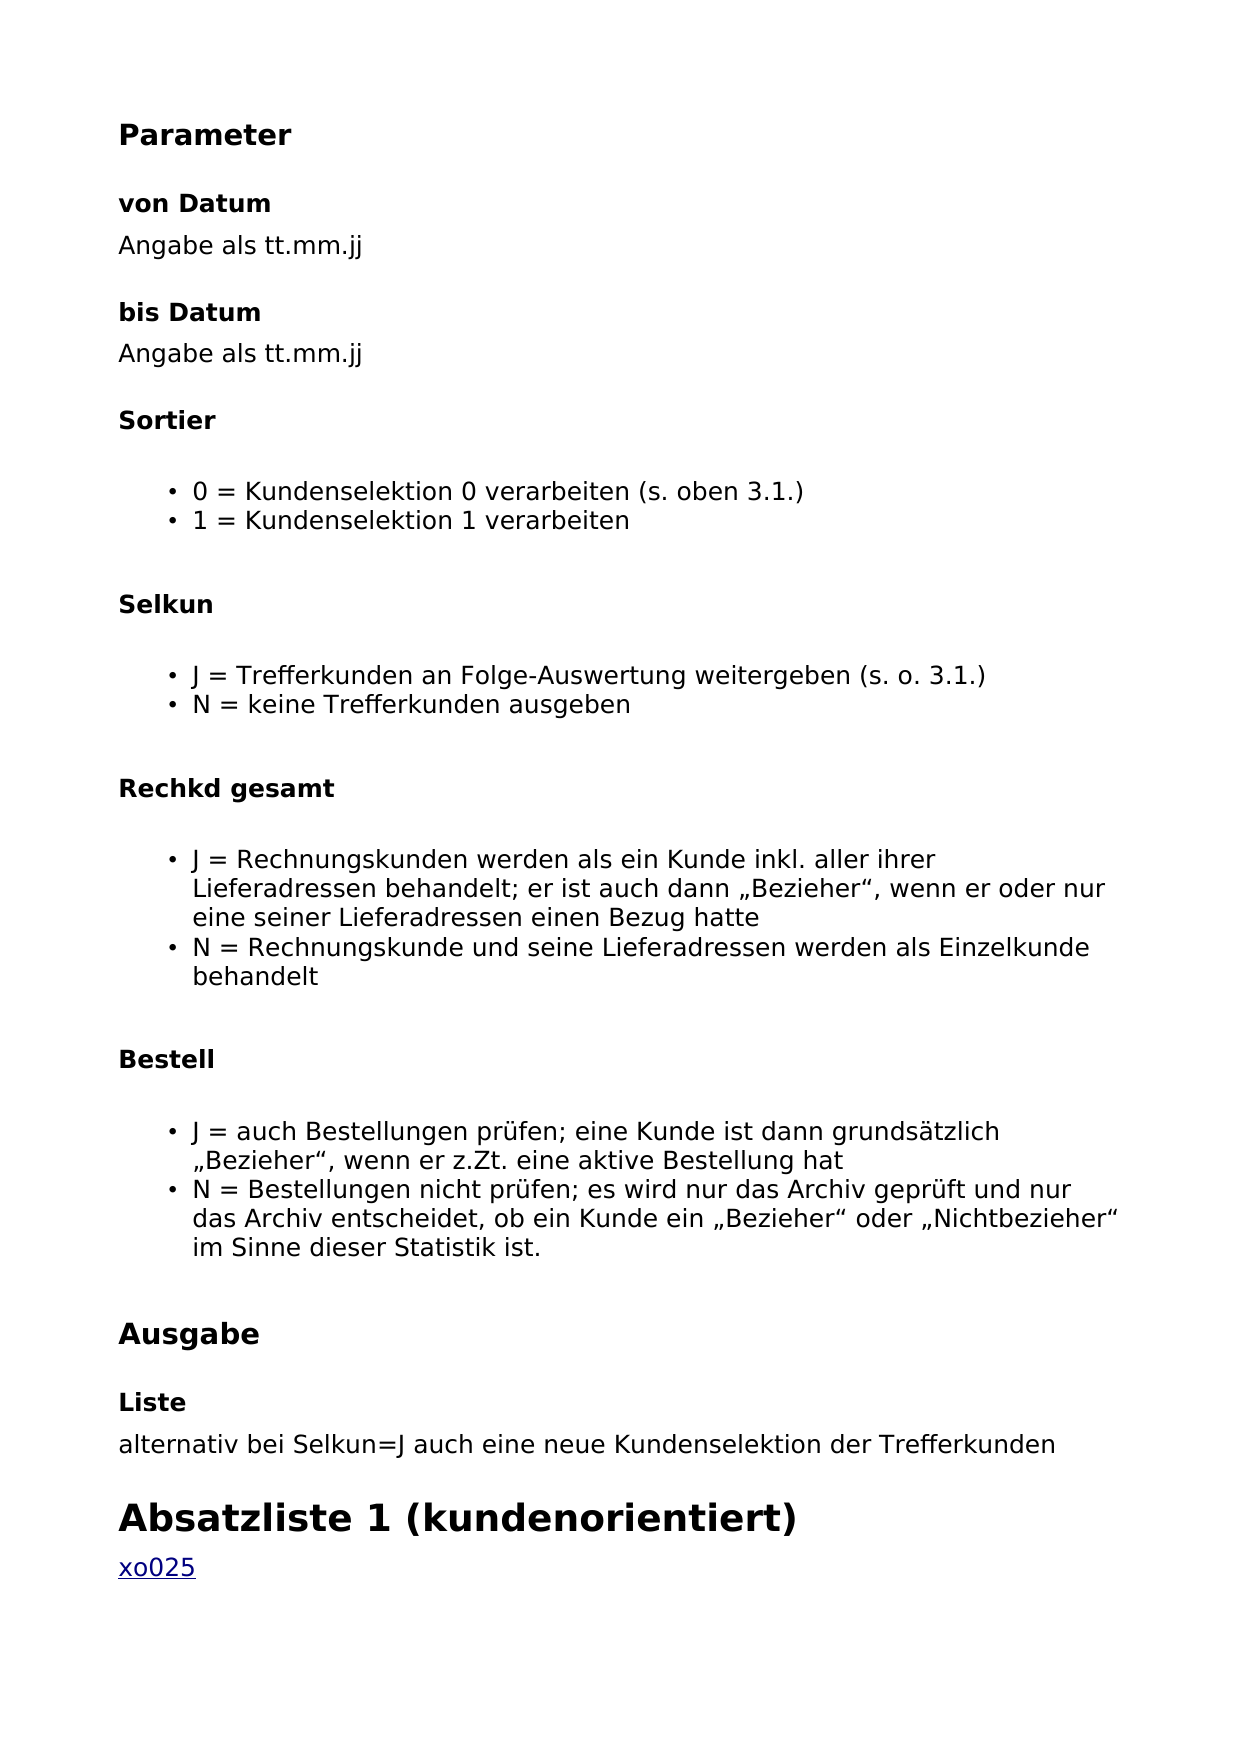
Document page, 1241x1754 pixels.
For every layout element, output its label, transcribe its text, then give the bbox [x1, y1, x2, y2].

list J = Trefferkunden an Folge-Auswertung weitergeben (s. o. 3.1.) [177, 661, 1122, 691]
subtitle bis Datum [118, 298, 1122, 327]
list J = Rechnungskunden werden als ein Kunde inkl. aller ihrer Lieferadressen behandelt; er ist auch dann „Bezieher“, wenn er oder nur eine seiner Lieferadressen einen Bezug hatte [177, 845, 1122, 933]
list N = Bestellungen nicht prüfen; es wird nur das Archiv geprüft und nur das Archiv entscheidet, ob ein Kunde ein „Bezieher“ oder „Nichtbezieher“ im Sinne dieser Statistik ist. [177, 1175, 1122, 1263]
text Angabe als tt.mm.jj [118, 231, 1122, 260]
list N = keine Trefferkunden ausgeben [177, 691, 1122, 720]
text Angabe als tt.mm.jj [118, 339, 1122, 369]
subtitle Ausgabe [118, 1317, 1122, 1351]
subtitle Liste [118, 1388, 1122, 1418]
subtitle Absatzliste 1 (kundenorientiert) [118, 1497, 1122, 1541]
list J = auch Bestellungen prüfen; eine Kunde ist dann grundsätzlich „Bezieher“, wenn er z.Zt. eine aktive Bestellung hat [177, 1117, 1122, 1175]
list N = Rechnungskunde und seine Lieferadressen werden als Einzelkunde behandelt [177, 933, 1122, 991]
text xo025 [118, 1553, 1122, 1582]
list 0 = Kundenselektion 0 verarbeiten (s. oben 3.1.) [177, 477, 1122, 507]
list 1 = Kundenselektion 1 verarbeiten [177, 507, 1122, 536]
subtitle von Datum [118, 189, 1122, 219]
subtitle Bestell [118, 1046, 1122, 1075]
text alternativ bei Selkun=J auch eine neue Kundenselektion der Trefferkunden [118, 1430, 1122, 1459]
subtitle Rechkd gesamt [118, 774, 1122, 803]
subtitle Sortier [118, 406, 1122, 435]
subtitle Parameter [118, 118, 1122, 152]
subtitle Selkun [118, 590, 1122, 619]
